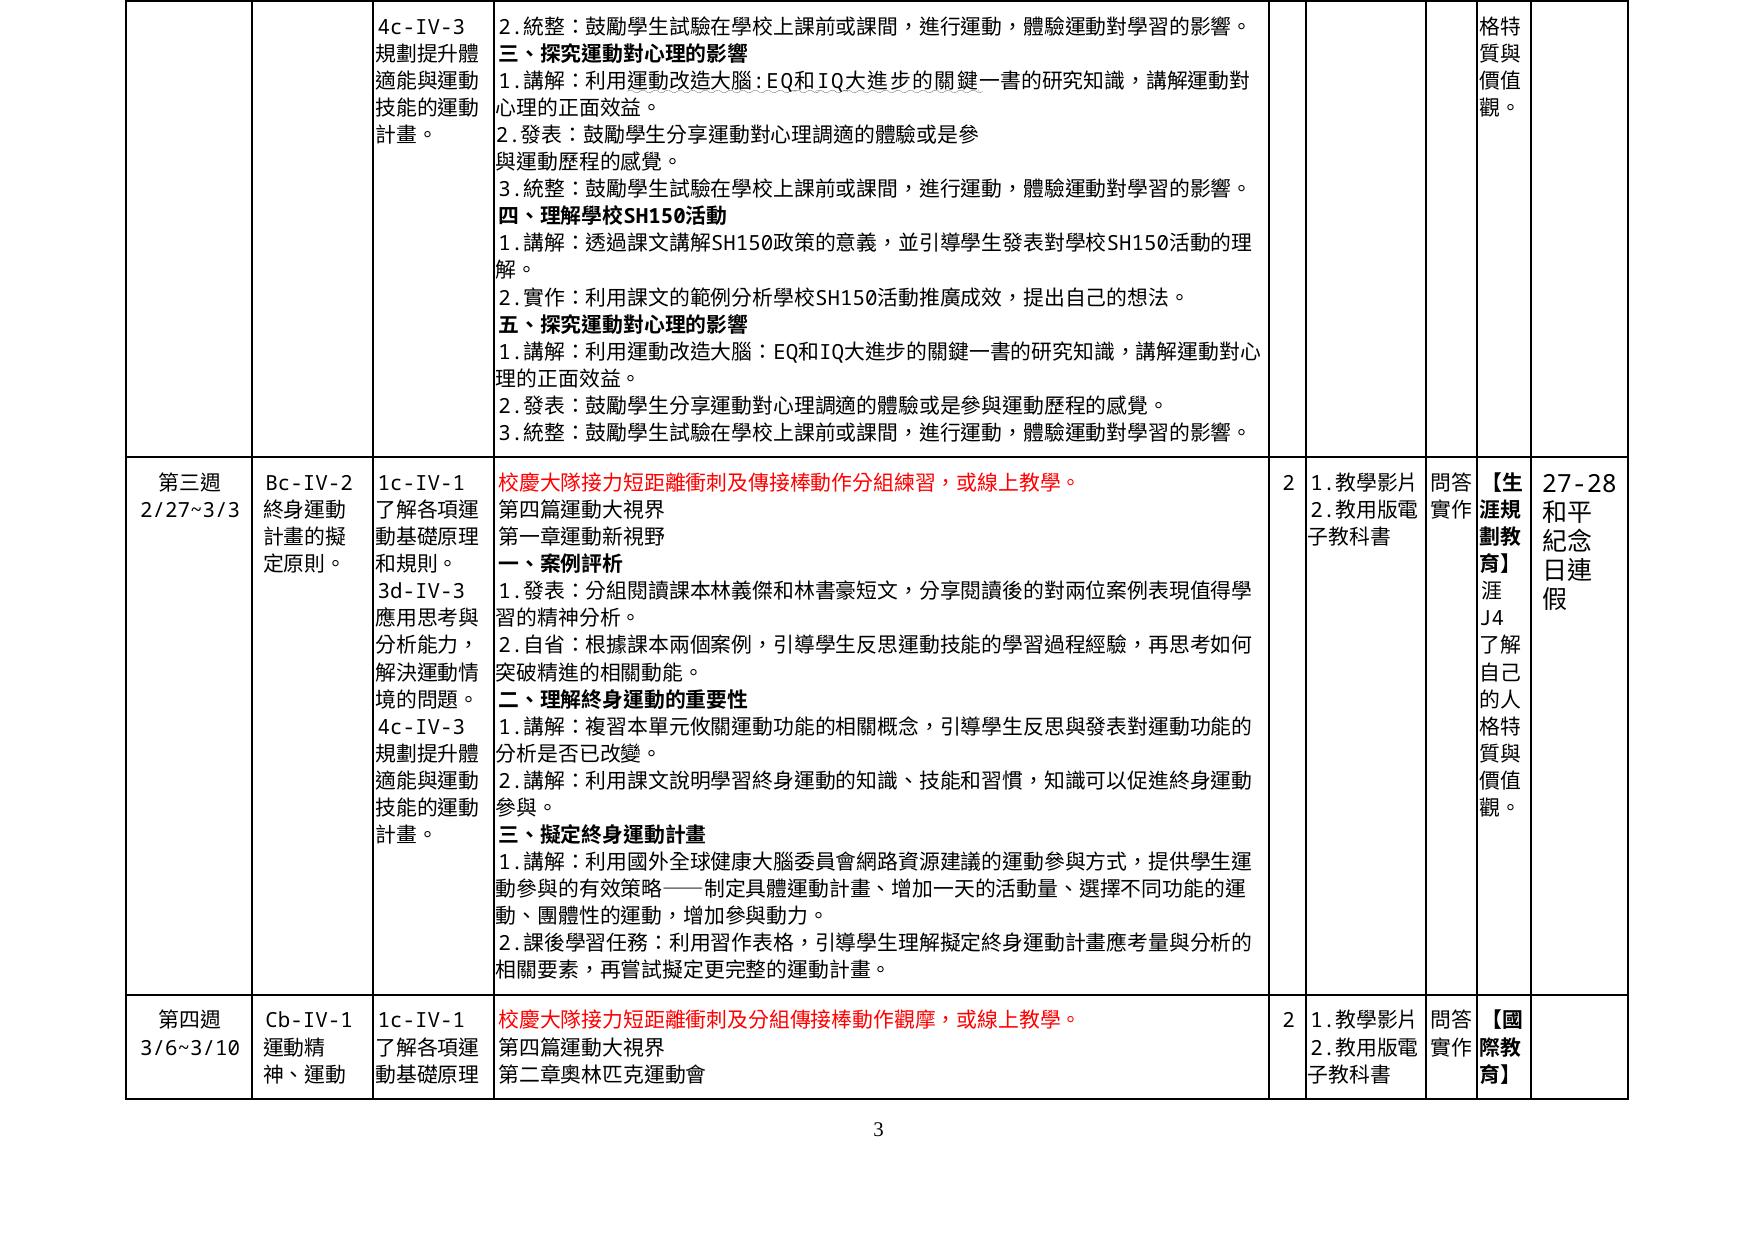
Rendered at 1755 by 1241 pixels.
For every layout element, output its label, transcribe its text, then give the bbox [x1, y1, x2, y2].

table_cell 格特質與價值觀。 [1478, 2, 1530, 456]
table_cell 問答 實作 [1427, 996, 1476, 1098]
table_cell 1c-IV-1 了解各項運動基礎原理 [374, 996, 493, 1098]
table_cell 問答 實作 [1427, 458, 1476, 994]
table_cell 第三週 2/27~3/3 [127, 458, 251, 994]
table_cell 2.統整：鼓勵學生試驗在學校上課前或課間，進行運動，體驗運動對學習的影響。 三、探究運動對心理的影響 1.講解：利用運動改造大腦:EQ和IQ大進步的關鍵一書的研究知識，講解運動對心理的正面效益。 2.發表：鼓勵學生分享運動對心理調適的體驗或是參 與運動歷程的感覺。 3.統整：鼓勵學生試驗在學校上課前或課間，進行運動，體驗運動對學習的影響。 四、理解學校SH150活動 1.講解：透過課文講解SH150政策的意義，並引導學生發表對學校SH150活動的理解。 2.實作：利用課文的範例分析學校SH150活動推廣成效，提出自己的想法。 五、探究運動對心理的影響 1.講解：利用運動改造大腦：EQ和IQ大進步的關鍵一書的研究知識，講解運動對心理的正面效益。 2.發表：鼓勵學生分享運動對心理調適的體驗或是參與運動歷程的感覺。 3.統整：鼓勵學生試驗在學校上課前或課間，進行運動，體驗運動對學習的影響。 [495, 2, 1268, 456]
table_cell [1270, 2, 1305, 456]
table_cell 4c-IV-3 規劃提升體適能與運動技能的運動計畫。 [374, 2, 493, 456]
table_cell [253, 2, 372, 456]
table_cell 1.教學影片 2.教用版電子教科書 [1307, 458, 1425, 994]
table_cell 校慶大隊接力短距離衝刺及分組傳接棒動作觀摩，或線上教學。 第四篇運動大視界 第二章奧林匹克運動會 [495, 996, 1268, 1098]
table_cell 1.教學影片 2.教用版電子教科書 [1307, 996, 1425, 1098]
table_cell [1532, 2, 1627, 456]
table_cell 27-28和平紀念日連假 [1532, 458, 1627, 994]
table_cell [1532, 996, 1627, 1098]
table_cell 2 [1270, 458, 1305, 994]
table_cell Cb-IV-1 運動精神、運動 [253, 996, 372, 1098]
table_cell 2 [1270, 996, 1305, 1098]
table_cell 第四週 3/6~3/10 [127, 996, 251, 1098]
table_cell [127, 2, 251, 456]
table_cell [1307, 2, 1425, 456]
table_cell 【生涯規劃教育】 涯J4 了解自己的人格特質與價值觀。 [1478, 458, 1530, 994]
table_cell 校慶大隊接力短距離衝刺及傳接棒動作分組練習，或線上教學。 第四篇運動大視界 第一章運動新視野 一、案例評析 1.發表：分組閱讀課本林義傑和林書豪短文，分享閱讀後的對兩位案例表現值得學習的精神分析。 2.自省：根據課本兩個案例，引導學生反思運動技能的學習過程經驗，再思考如何突破精進的相關動能。 二、理解終身運動的重要性 1.講解：複習本單元攸關運動功能的相關概念，引導學生反思與發表對運動功能的分析是否已改變。 2.講解：利用課文說明學習終身運動的知識、技能和習慣，知識可以促進終身運動參與。 三、擬定終身運動計畫 1.講解：利用國外全球健康大腦委員會網路資源建議的運動參與方式，提供學生運動參與的有效策略――制定具體運動計畫、增加一天的活動量、選擇不同功能的運動、團體性的運動，增加參與動力。 2.課後學習任務：利用習作表格，引導學生理解擬定終身運動計畫應考量與分析的相關要素，再嘗試擬定更完整的運動計畫。 [495, 458, 1268, 994]
table_cell Bc-IV-2 終身運動計畫的擬定原則。 [253, 458, 372, 994]
table_cell 【國際教育】 [1478, 996, 1530, 1098]
table_cell 1c-IV-1 了解各項運動基礎原理和規則。 3d-IV-3 應用思考與分析能力，解決運動情境的問題。 4c-IV-3 規劃提升體適能與運動技能的運動計畫。 [374, 458, 493, 994]
table_cell [1427, 2, 1476, 456]
